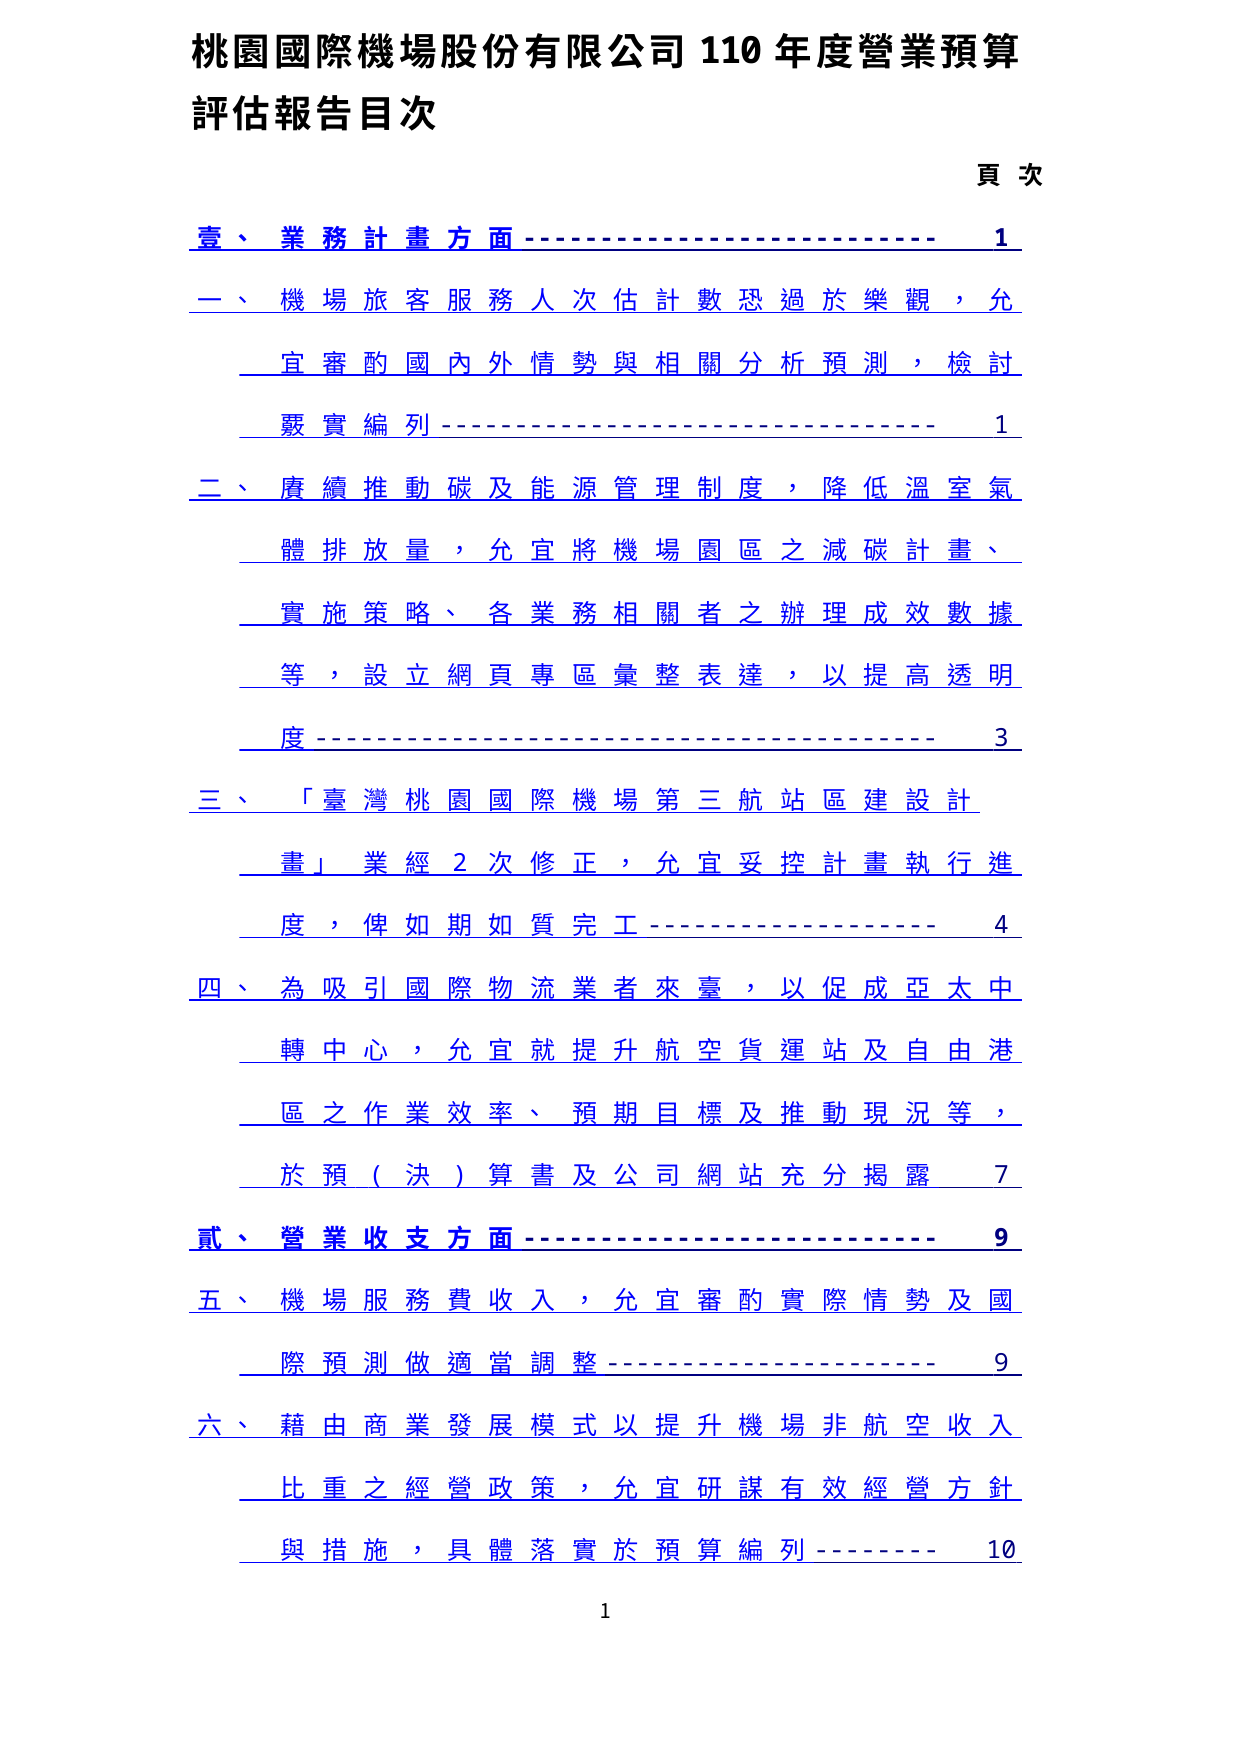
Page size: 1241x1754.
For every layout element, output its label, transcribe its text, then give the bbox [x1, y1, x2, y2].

text 六、藉由商業發展模式以提升機場非航空收入 [189, 1382, 1022, 1437]
text 轉中心，允宜就提升航空貨運站及自由港區之作業效率、預期目標及推動現況等，於預(決)算書及公司網站充分揭露 7 [189, 1001, 1022, 1194]
text [189, 1251, 1022, 1257]
text 桃園國際機場股份有限公司110年度營業預算評估報告目次 [189, 7, 1052, 132]
text 一、機場旅客服務人次估計數恐過於樂觀，允 [189, 257, 1022, 312]
text 五、機場服務費收入，允宜審酌實際情勢及國 [189, 1257, 1022, 1312]
text [189, 251, 1022, 257]
text 宜審酌國內外情勢與相關分析預測，檢討覈實編列 1 [189, 313, 1022, 444]
text 頁次 [189, 132, 1052, 194]
text 比重之經營政策，允宜研謀有效經營方針與措施，具體落實於預算編列 10 [189, 1438, 1022, 1569]
text 二、賡續推動碳及能源管理制度，降低溫室氣 [189, 444, 1022, 499]
text 際預測做適當調整 9 [189, 1313, 1022, 1382]
text 貳、營業收支方面 9 [189, 1194, 1022, 1249]
text 體排放量，允宜將機場園區之減碳計畫、實施策略、各業務相關者之辦理成效數據等，設立網頁專區彙整表達，以提高透明度 3 [189, 501, 1022, 757]
text 四、為吸引國際物流業者來臺，以促成亞太中 [189, 944, 1022, 999]
text 壹、業務計畫方面 1 [189, 194, 1022, 249]
text 三、「臺灣桃園國際機場第三航站區建設計畫」業經2次修正，允宜妥控計畫執行進度，俾如期如質完工 4 [189, 757, 1022, 944]
